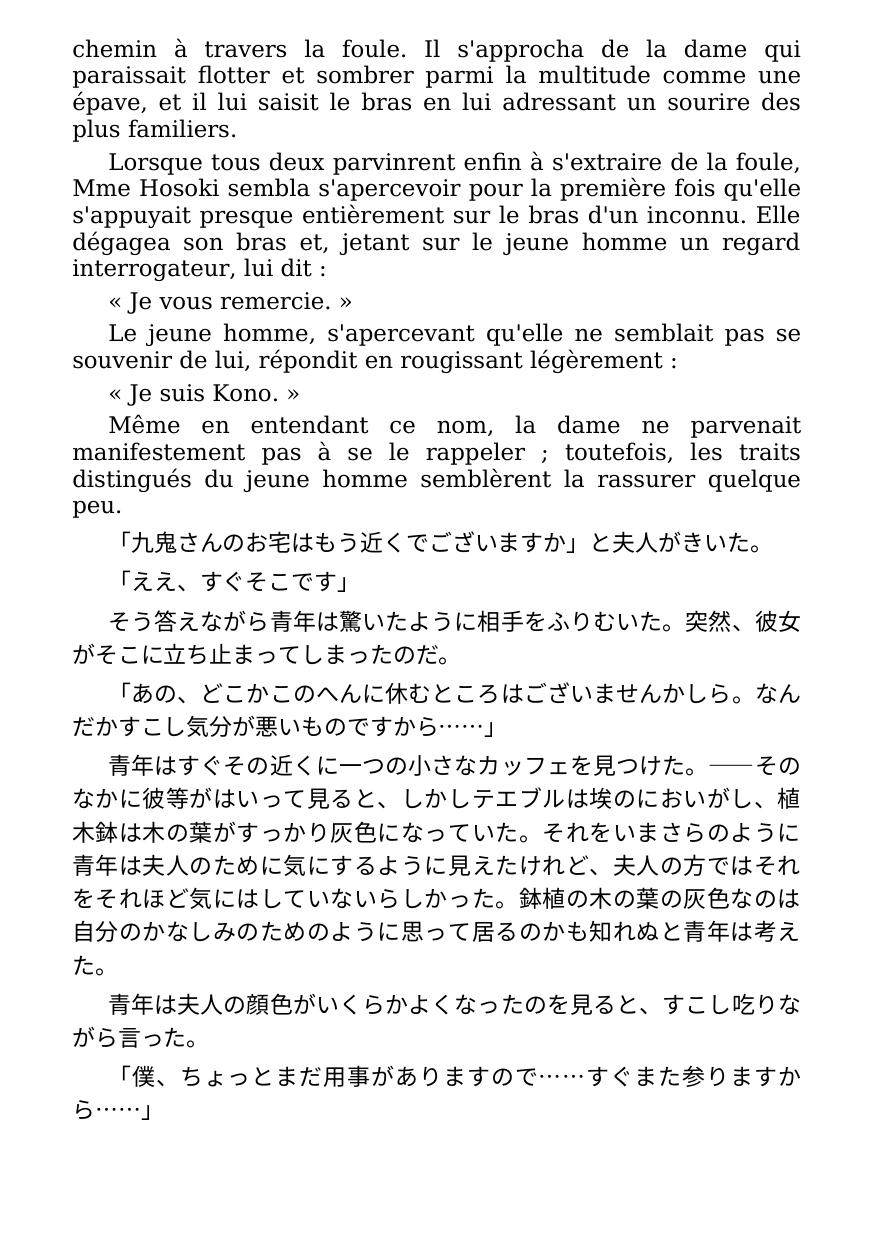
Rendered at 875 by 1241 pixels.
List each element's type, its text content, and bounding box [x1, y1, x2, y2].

text 「ええ、すぐそこです」 [72, 564, 802, 597]
text 「九鬼さんのお宅はもう近くでございますか」と夫人がきいた。 [72, 525, 802, 558]
text そう答えながら青年は驚いたように相手をふりむいた。突然、彼女がそこに立ち止まってしまったのだ。 [72, 603, 802, 670]
text Même en entendant ce nom, la dame ne parvenait manifestement pas à se le rappeler ; toutefois, les traits distingués du jeune homme semblèrent la rassurer quelque peu. [72, 412, 802, 519]
text Lorsque tous deux parvinrent enfin à s'extraire de la foule, Mme Hosoki sembla s'apercevoir pour la première fois qu'elle s'appuyait presque entièrement sur le bras d'un inconnu. Elle dégagea son bras et, jetant sur le jeune homme un regard interrogateur, lui dit : [72, 149, 802, 282]
text chemin à travers la foule. Il s'approcha de la dame qui paraissait flotter et sombrer parmi la multitude comme une épave, et il lui saisit le bras en lui adressant un sourire des plus familiers. [72, 36, 802, 143]
text 「あの、どこかこのへんに休むところはございませんかしら。なんだかすこし気分が悪いものですから……」 [72, 676, 802, 742]
text « Je vous remercie. » [72, 288, 802, 314]
text Le jeune homme, s'apercevant qu'elle ne semblait pas se souvenir de lui, répondit en rougissant légèrement : [72, 321, 802, 374]
text 「僕、ちょっとまだ用事がありますので……すぐまた参りますから……」 [72, 1059, 802, 1126]
text 青年は夫人の顔色がいくらかよくなったのを見ると、すこし吃りながら言った。 [72, 987, 802, 1053]
text 青年はすぐその近くに一つの小さなカッフェを見つけた。――そのなかに彼等がはいって見ると、しかしテエブルは埃のにおいがし、植木鉢は木の葉がすっかり灰色になっていた。それをいまさらのように青年は夫人のために気にするように見えたけれど、夫人の方ではそれをそれほど気にはしていないらしかった。鉢植の木の葉の灰色なのは自分のかなしみのためのように思って居るのかも知れぬと青年は考えた。 [72, 748, 802, 981]
text « Je suis Kono. » [72, 380, 802, 406]
